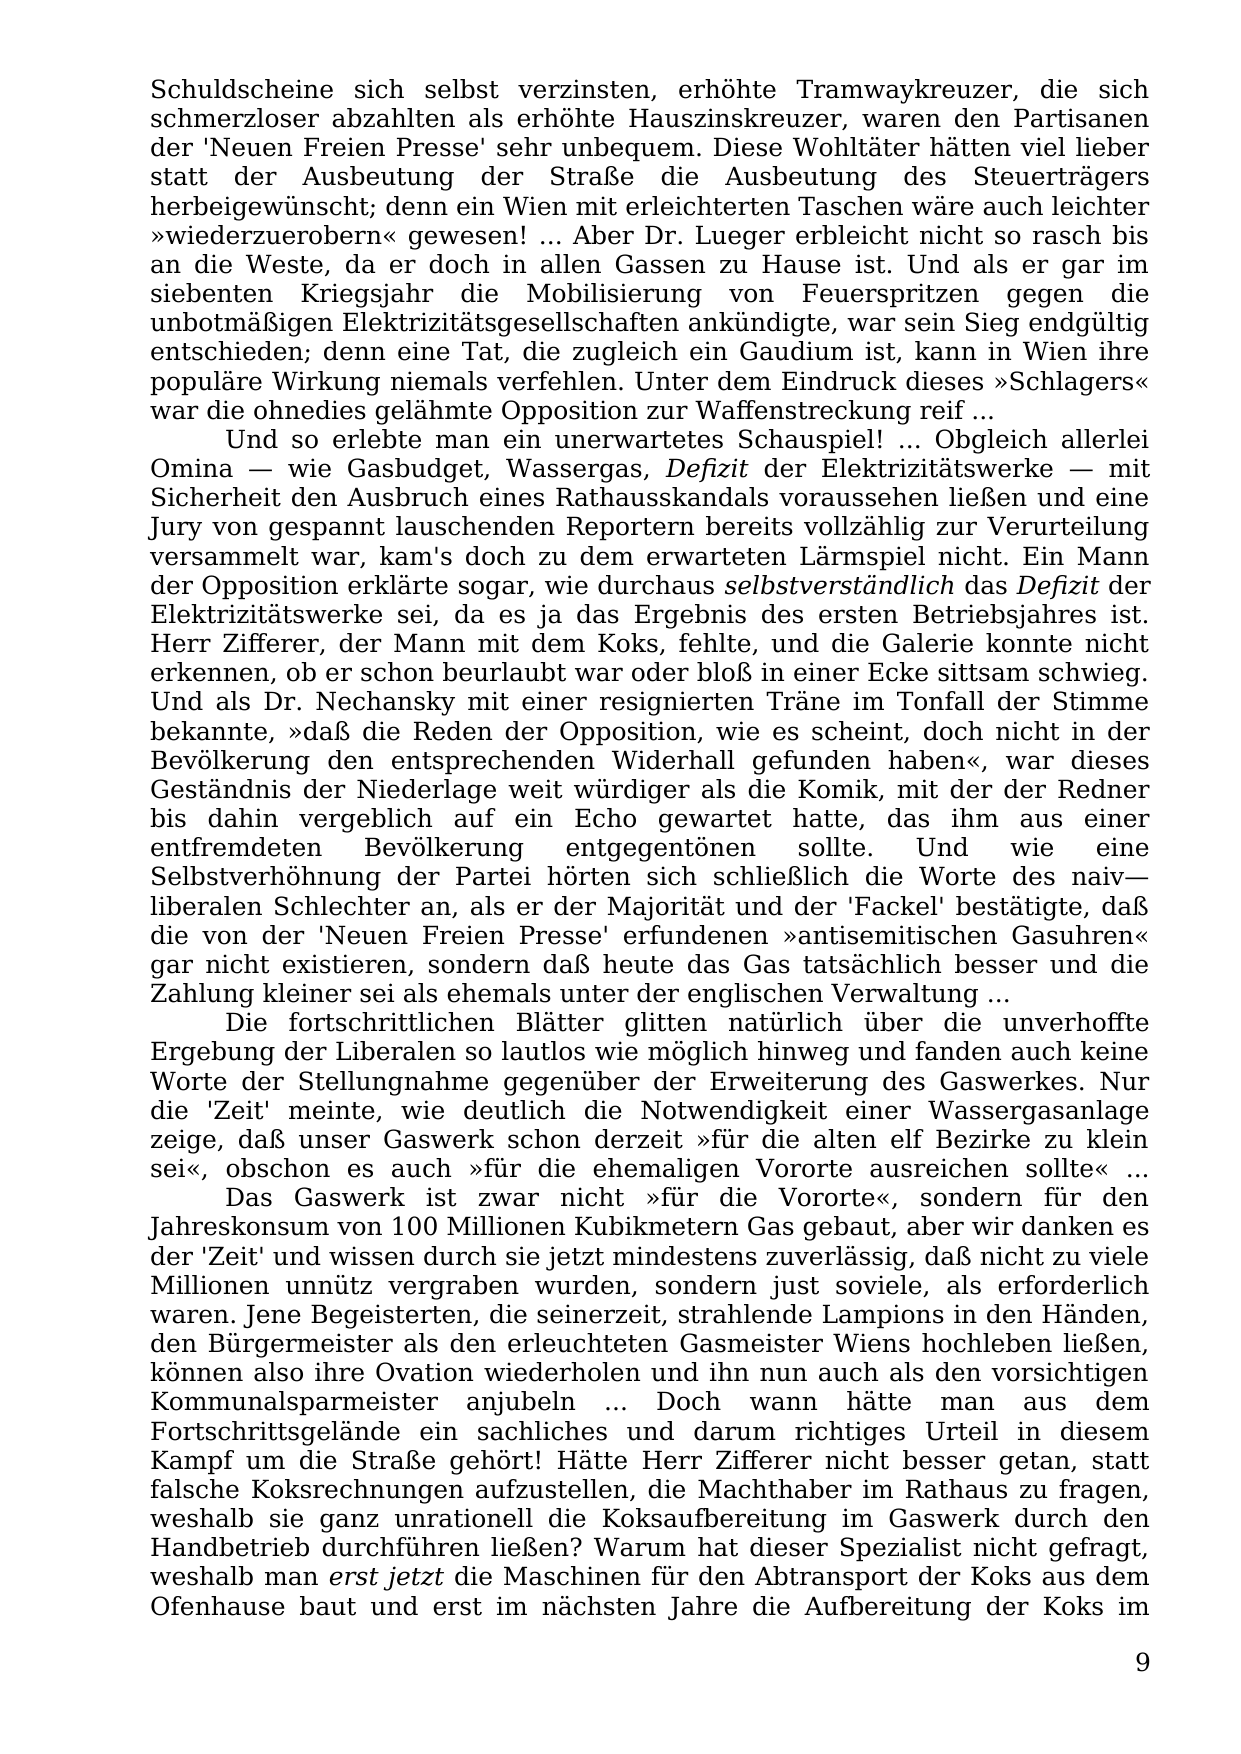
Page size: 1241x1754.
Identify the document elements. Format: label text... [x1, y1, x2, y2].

text Die fortschrittlichen Blätter glitten natürlich über die unverhoffte Ergebung der Liberalen so lautlos wie möglich hinweg und fanden auch keine Worte der Stellungnahme gegenüber der Erweiterung des Gaswerkes. Nur die 'Zeit' meinte, wie deutlich die Notwendigkeit einer Wassergasanlage zeige, daß unser Gaswerk schon derzeit »für die alten elf Bezirke zu klein sei«, obschon es auch »für die ehemaligen Vororte ausreichen sollte« ... Das Gaswerk ist zwar nicht »für die Vororte«, sondern für den Jahreskonsum von 100 Millionen Kubikmetern Gas gebaut, aber wir danken es der 'Zeit' und wissen durch sie jetzt mindestens zuverlässig, daß nicht zu viele Millionen unnütz vergraben wurden, sondern just soviele, als erforderlich waren. Jene Begeisterten, die seinerzeit, strahlende Lampions in den Händen, den Bürgermeister als den erleuchteten Gasmeister Wiens hochleben ließen, können also ihre Ovation wiederholen und ihn nun auch als den vorsichtigen Kommunalsparmeister anjubeln ... Doch wann hätte man aus dem Fortschrittsgelände ein sachliches und darum richtiges Urteil in diesem Kampf um die Straße gehört! Hätte Herr Zifferer nicht besser getan, statt falsche Koksrechnungen aufzustellen, die Machthaber im Rathaus zu fragen, weshalb sie ganz unrationell die Koksaufbereitung im Gaswerk durch den Handbetrieb durchführen ließen? Warum hat dieser Spezialist nicht gefragt, weshalb man erst jetzt die Maschinen für den Abtransport der Koks aus dem Ofenhause baut und erst im nächsten Jahre die Aufbereitung der Koks im [150, 1008, 1151, 1621]
text Schuldscheine sich selbst verzinsten, erhöhte Tramwaykreuzer, die sich schmerzloser abzahlten als erhöhte Hauszinskreuzer, waren den Partisanen der 'Neuen Freien Presse' sehr unbequem. Diese Wohltäter hätten viel lieber statt der Ausbeutung der Straße die Ausbeutung des Steuerträgers herbeigewünscht; denn ein Wien mit erleichterten Taschen wäre auch leichter »wiederzuerobern« gewesen! ... Aber Dr. Lueger erbleicht nicht so rasch bis an die Weste, da er doch in allen Gassen zu Hause ist. Und als er gar im siebenten Kriegsjahr die Mobilisierung von Feuerspritzen gegen die unbotmäßigen Elektrizitätsgesellschaften ankündigte, war sein Sieg endgültig entschieden; denn eine Tat, die zugleich ein Gaudium ist, kann in Wien ihre populäre Wirkung niemals verfehlen. Unter dem Eindruck dieses »Schlagers« war die ohnedies gelähmte Opposition zur Waffenstreckung reif ... [150, 75, 1151, 425]
text Und so erlebte man ein unerwartetes Schauspiel! ... Obgleich allerlei Omina — wie Gasbudget, Wassergas, Defizit der Elektrizitätswerke — mit Sicherheit den Ausbruch eines Rathausskandals voraussehen ließen und eine Jury von gespannt lauschenden Reportern bereits vollzählig zur Verurteilung versammelt war, kam's doch zu dem erwarteten Lärmspiel nicht. Ein Mann der Opposition erklärte sogar, wie durchaus selbstverständlich das Defizit der Elektrizitätswerke sei, da es ja das Ergebnis des ersten Betriebsjahres ist. Herr Zifferer, der Mann mit dem Koks, fehlte, und die Galerie konnte nicht erkennen, ob er schon beurlaubt war oder bloß in einer Ecke sittsam schwieg. Und als Dr. Nechansky mit einer resignierten Träne im Tonfall der Stimme bekannte, »daß die Reden der Opposition, wie es scheint, doch nicht in der Bevölkerung den entsprechenden Widerhall gefunden haben«, war dieses Geständnis der Niederlage weit würdiger als die Komik, mit der der Redner bis dahin vergeblich auf ein Echo gewartet hatte, das ihm aus einer entfremdeten Bevölkerung entgegentönen sollte. Und wie eine Selbstverhöhnung der Partei hörten sich schließlich die Worte des naiv—liberalen Schlechter an, als er der Majorität und der 'Fackel' bestätigte, daß die von der 'Neuen Freien Presse' erfundenen »antisemitischen Gasuhren« gar nicht existieren, sondern daß heute das Gas tatsächlich besser und die Zahlung kleiner sei als ehemals unter der englischen Verwaltung ... [150, 425, 1151, 1008]
